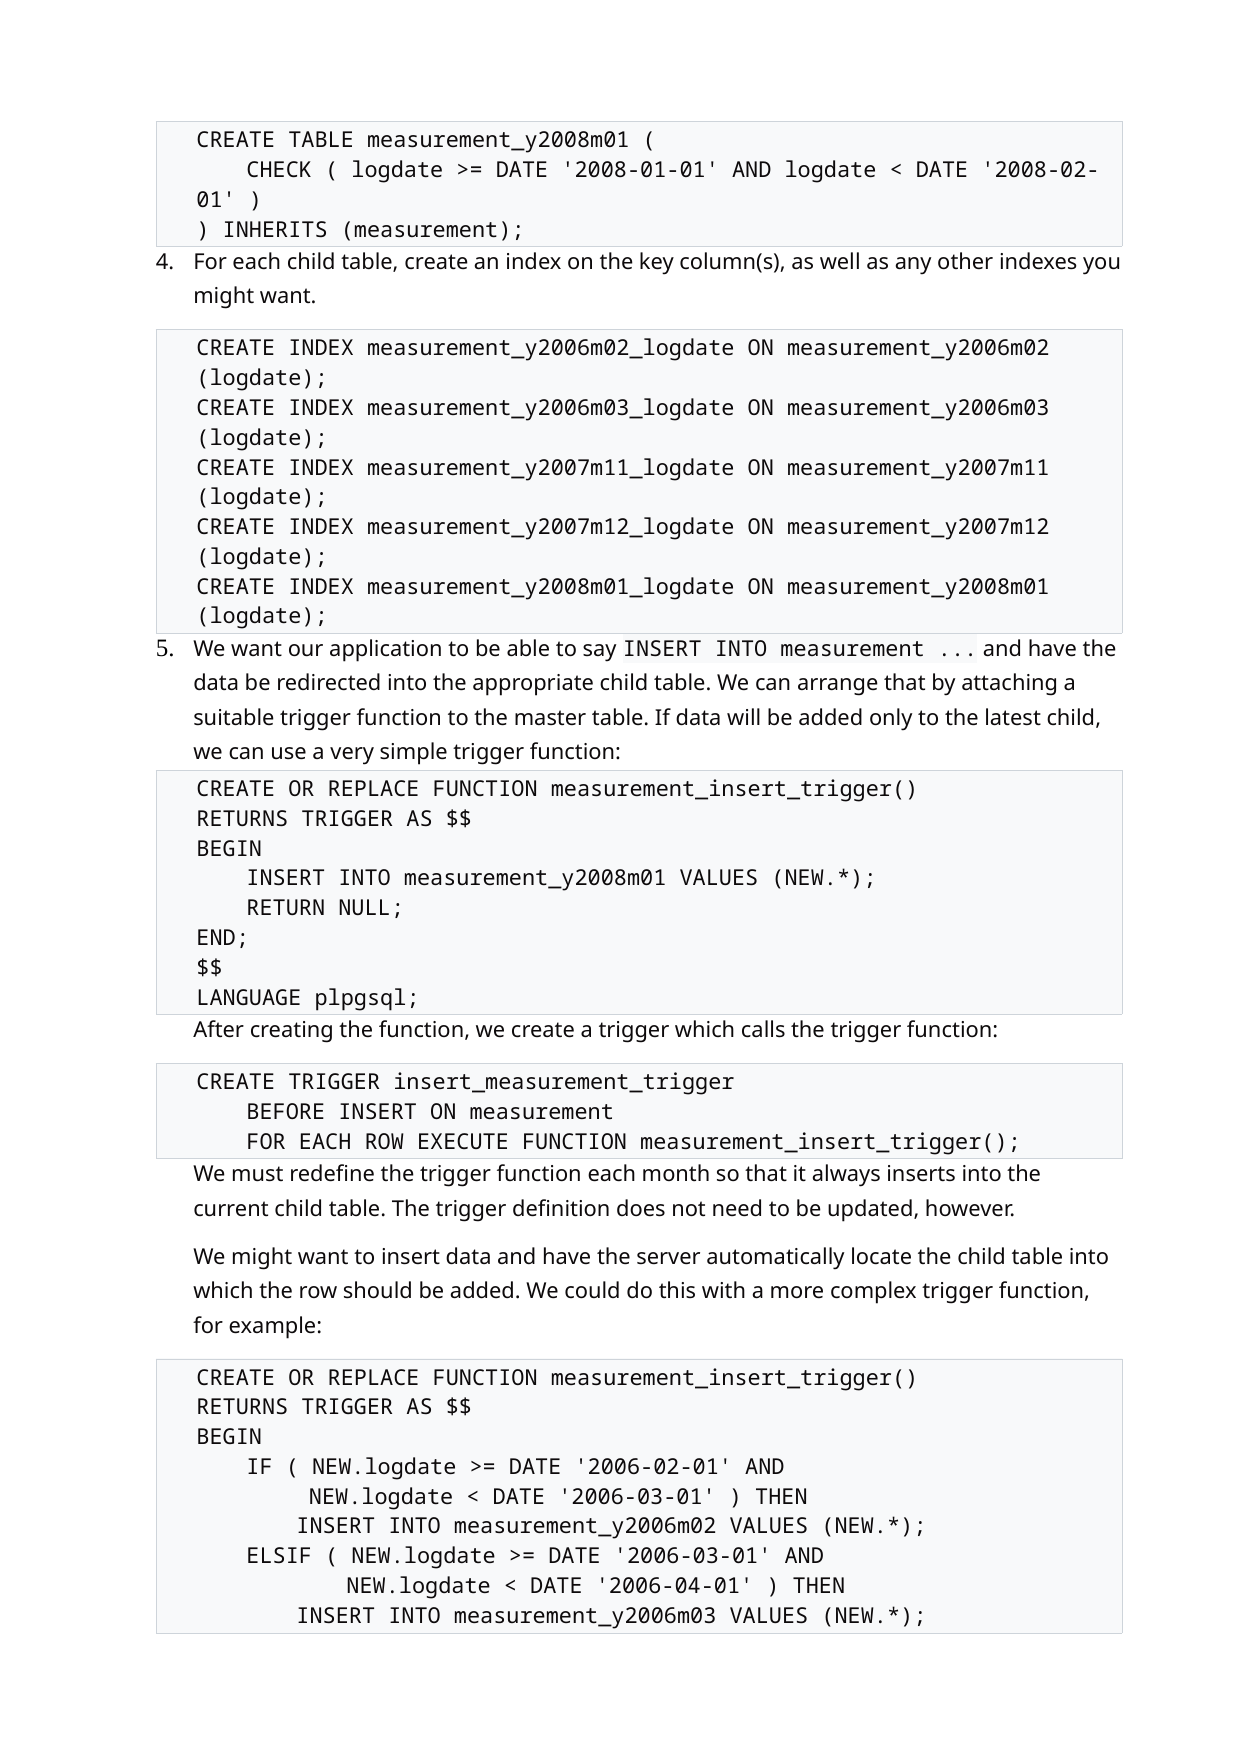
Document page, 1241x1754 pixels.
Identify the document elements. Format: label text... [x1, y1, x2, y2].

list CHECK ( logdate >= DATE '2008-01-01' AND logdate < DATE '2008-02-01' ) [157, 151, 1122, 211]
list CREATE TRIGGER insert_measurement_trigger [157, 1064, 1122, 1093]
list CREATE OR REPLACE FUNCTION measurement_insert_trigger() [157, 1360, 1122, 1388]
list CREATE INDEX measurement_y2007m12_logdate ON measurement_y2007m12 (logdate); [157, 508, 1122, 568]
list IF ( NEW.logdate >= DATE '2006-02-01' AND [157, 1448, 1122, 1478]
list ELSIF ( NEW.logdate >= DATE '2006-03-01' AND [157, 1537, 1122, 1567]
list INSERT INTO measurement_y2006m03 VALUES (NEW.*); [157, 1597, 1122, 1633]
list CREATE INDEX measurement_y2006m03_logdate ON measurement_y2006m03 (logdate); [157, 389, 1122, 448]
list BEGIN [157, 1418, 1122, 1448]
list FOR EACH ROW EXECUTE FUNCTION measurement_insert_trigger(); [157, 1123, 1122, 1158]
list ) INHERITS (measurement); [157, 211, 1122, 246]
list CREATE INDEX measurement_y2008m01_logdate ON measurement_y2008m01 (logdate); [157, 568, 1122, 633]
list For each child table, create an index on the key column(s), as well as any other indexes you might want. [156, 247, 1122, 310]
list INSERT INTO measurement_y2006m02 VALUES (NEW.*); [157, 1507, 1122, 1537]
list RETURNS TRIGGER AS $$ [157, 1388, 1122, 1418]
list BEFORE INSERT ON measurement [157, 1093, 1122, 1123]
list CREATE INDEX measurement_y2006m02_logdate ON measurement_y2006m02 (logdate); [157, 330, 1122, 389]
list CREATE TABLE measurement_y2008m01 ( [157, 122, 1122, 151]
list INSERT INTO measurement_y2008m01 VALUES (NEW.*); [157, 859, 1122, 889]
list $$ [157, 949, 1122, 978]
list CREATE OR REPLACE FUNCTION measurement_insert_trigger() [157, 771, 1122, 800]
list After creating the function, we create a trigger which calls the trigger function: [156, 1015, 1122, 1044]
list LANGUAGE plpgsql; [157, 978, 1122, 1014]
list NEW.logdate < DATE '2006-04-01' ) THEN [157, 1567, 1122, 1597]
list We must redefine the trigger function each month so that it always inserts into the current child table. The trigger definition does not need to be updated, however. [156, 1159, 1122, 1222]
list RETURNS TRIGGER AS $$ [157, 800, 1122, 829]
list END; [157, 919, 1122, 949]
list We want our application to be able to say INSERT INTO measurement ... and have the data be redirected into the appropriate child table. We can arrange that by attaching a suitable trigger function to the master table. If data will be added only to the latest child, we can use a very simple trigger function: [156, 634, 1122, 766]
list BEGIN [157, 829, 1122, 859]
list RETURN NULL; [157, 889, 1122, 919]
list NEW.logdate < DATE '2006-03-01' ) THEN [157, 1478, 1122, 1507]
list CREATE INDEX measurement_y2007m11_logdate ON measurement_y2007m11 (logdate); [157, 448, 1122, 508]
list We might want to insert data and have the server automatically locate the child table into which the row should be added. We could do this with a more complex trigger function, for example: [156, 1241, 1122, 1339]
